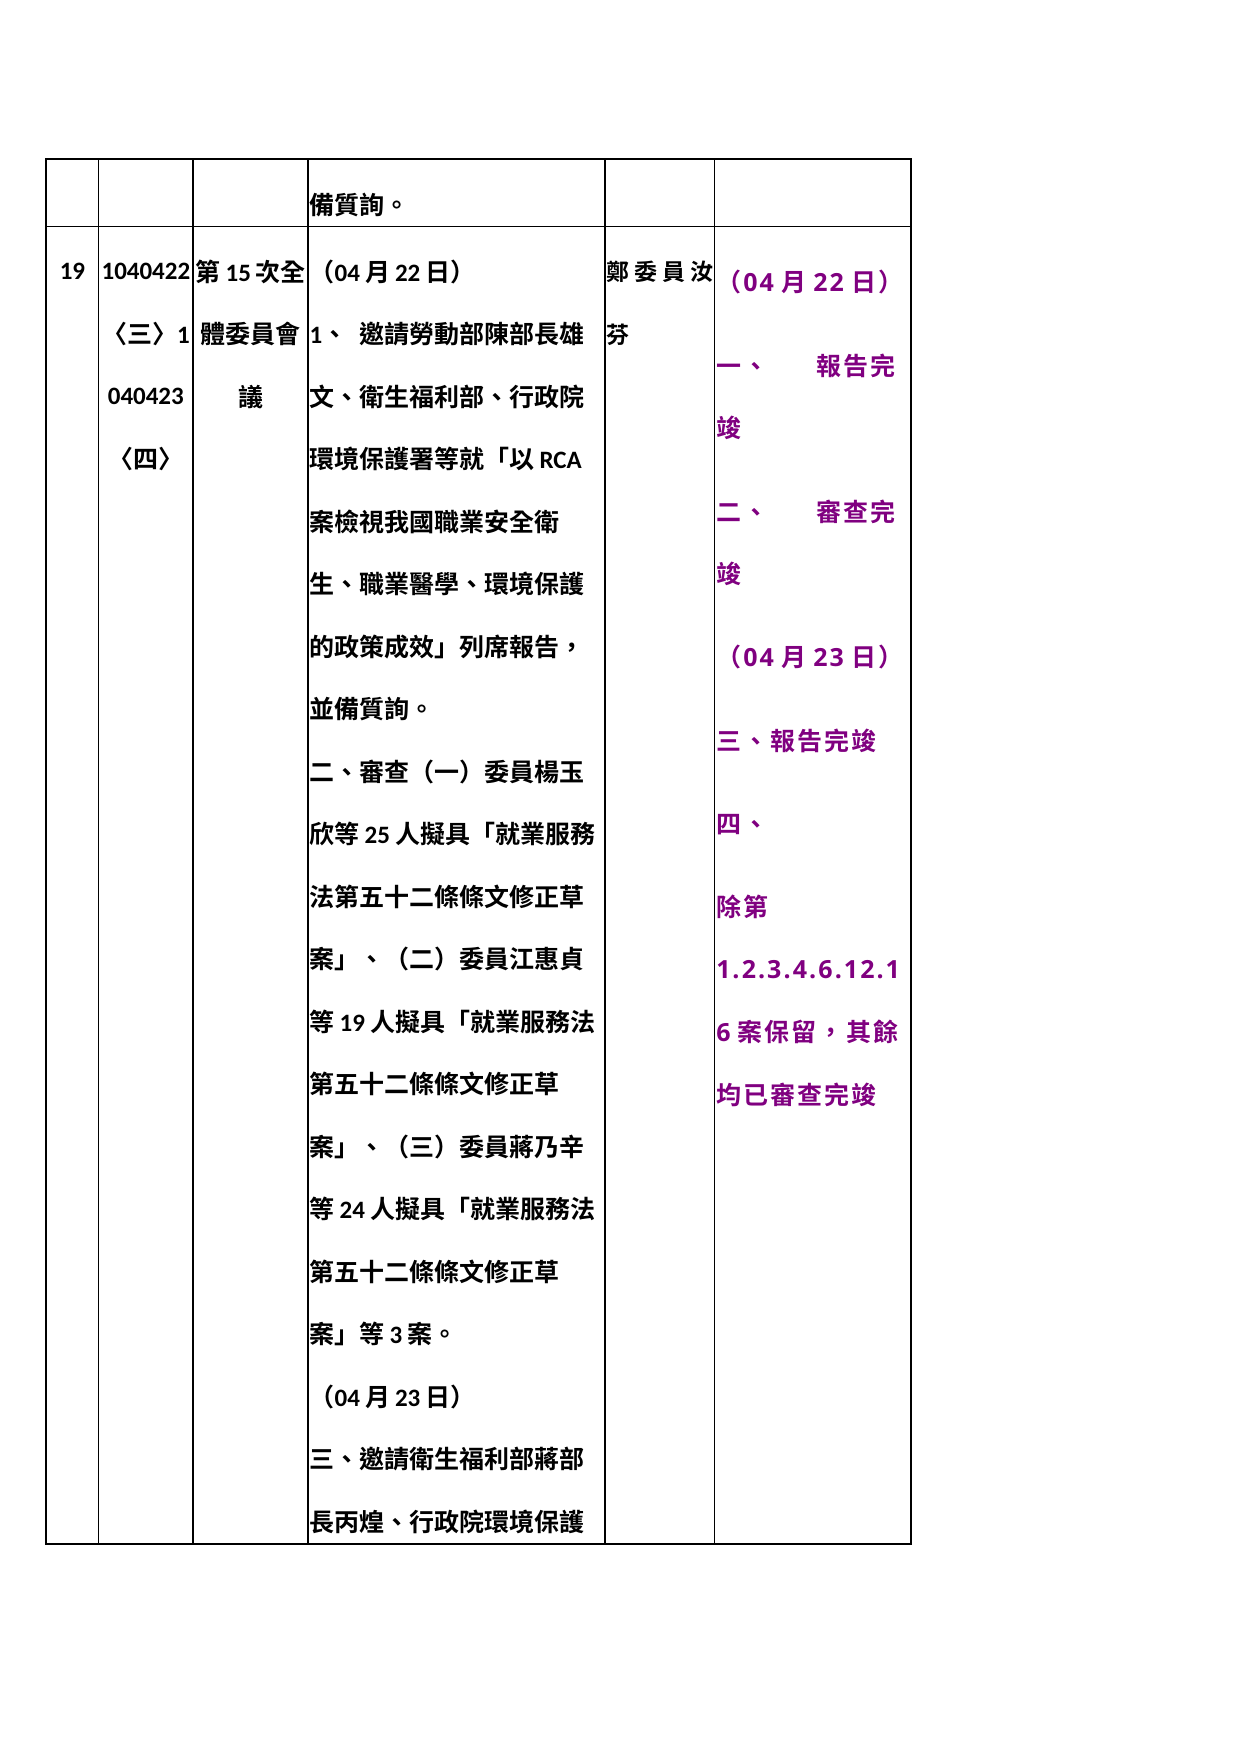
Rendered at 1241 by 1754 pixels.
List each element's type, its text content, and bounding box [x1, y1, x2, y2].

table_cell [606, 160, 714, 226]
table_cell [99, 160, 192, 226]
table_cell [715, 160, 910, 226]
table_cell [194, 160, 307, 226]
table_cell （04月22日） 一、 報告完竣 二、 審查完竣 （04月23日） 三、報告完竣 四、 除第1.2.3.4.6.12.16案保留，其餘均已審查完竣 [715, 227, 910, 1543]
table_cell 1040422 〈三〉1040423 〈四〉 [99, 227, 192, 1543]
table_cell 備質詢。 [309, 160, 604, 226]
table_cell 鄭委員汝芬 [606, 227, 714, 1543]
table_cell 19 [47, 227, 98, 1543]
table_cell [47, 160, 98, 226]
table_cell （04月22日） 邀請勞動部陳部長雄文、衛生福利部、行政院環境保護署等就「以RCA案檢視我國職業安全衛生、職業醫學、環境保護的政策成效」列席報告，並備質詢。 二、審查（一）委員楊玉欣等25人擬具「就業服務法第五十二條條文修正草案」、（二）委員江惠貞等19人擬具「就業服務法第五十二條條文修正草案」、（三）委員蔣乃辛等24人擬具「就業服務法第五十二條條文修正草案」等3案。 （04月23日） 三、邀請衛生福利部蔣部長丙煌、行政院環境保護 [309, 227, 604, 1543]
table_cell 第15次全體委員會議 [194, 227, 307, 1543]
